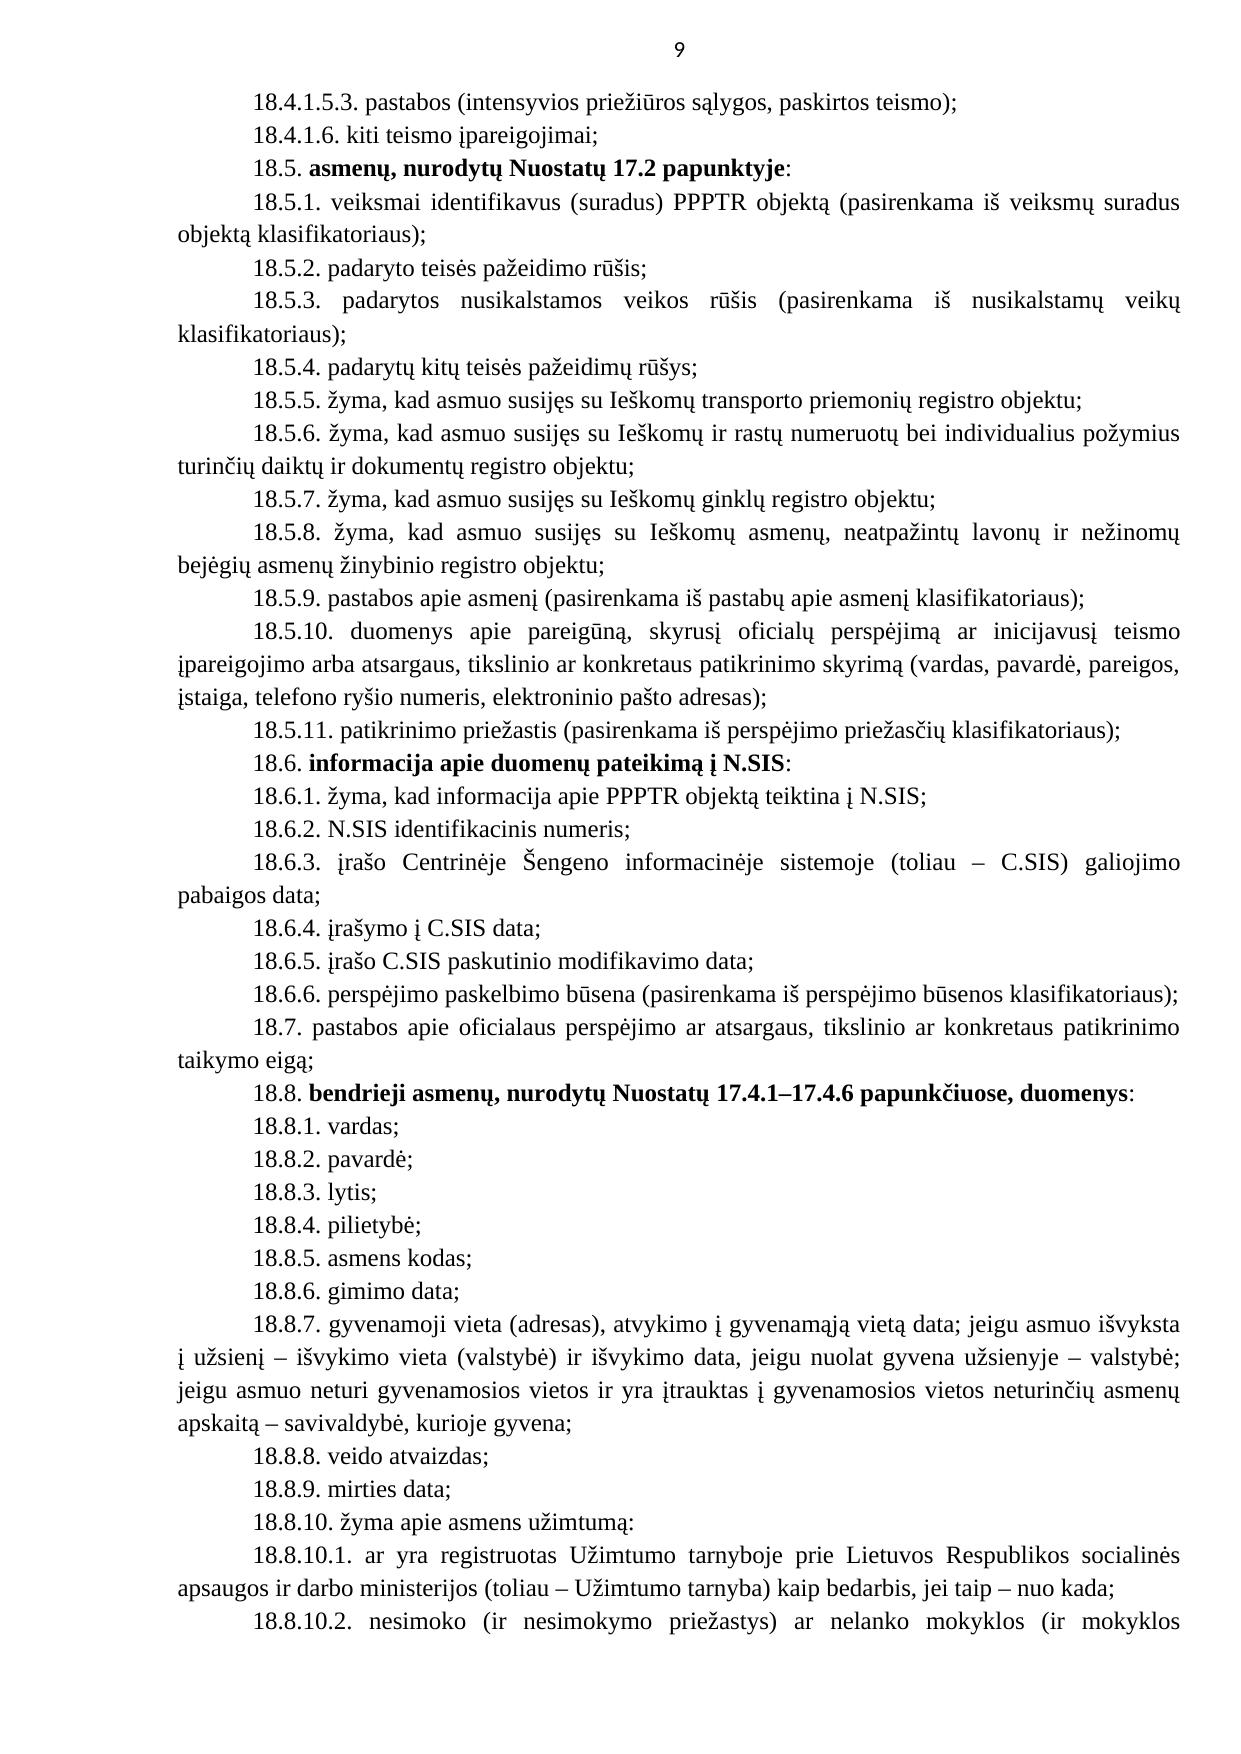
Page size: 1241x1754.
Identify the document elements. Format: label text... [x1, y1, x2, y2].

text 18.5.5. žyma, kad asmuo susijęs su Ieškomų transporto priemonių registro objektu; [177, 385, 1181, 413]
text 18.5.9. pastabos apie asmenį (pasirenkama iš pastabų apie asmenį klasifikatoriaus); [177, 583, 1181, 612]
text 18.6.3. įrašo Centrinėje Šengeno informacinėje sistemoje (toliau – C.SIS) galiojimo pabaigos data; [177, 847, 1181, 909]
text 18.8.6. gimimo data; [177, 1276, 1181, 1305]
text 18.6.6. perspėjimo paskelbimo būsena (pasirenkama iš perspėjimo būsenos klasifikatoriaus); [177, 979, 1181, 1008]
text 18.4.1.5.3. pastabos (intensyvios priežiūros sąlygos, paskirtos teismo); [177, 87, 1181, 116]
text 18.6.5. įrašo C.SIS paskutinio modifikavimo data; [177, 946, 1181, 975]
text 18.5.7. žyma, kad asmuo susijęs su Ieškomų ginklų registro objektu; [177, 484, 1181, 512]
text 18.5.1. veiksmai identifikavus (suradus) PPPTR objektą (pasirenkama iš veiksmų suradus objektą klasifikatoriaus); [177, 187, 1181, 248]
text 18.7. pastabos apie oficialaus perspėjimo ar atsargaus, tikslinio ar konkretaus patikrinimo taikymo eigą; [177, 1012, 1181, 1074]
text 18.8.5. asmens kodas; [177, 1243, 1181, 1272]
text 18.8.8. veido atvaizdas; [177, 1441, 1181, 1470]
text 18.5.2. padaryto teisės pažeidimo rūšis; [177, 253, 1181, 281]
text 18.8.10.2. nesimoko (ir nesimokymo priežastys) ar nelanko mokyklos (ir mokyklos [177, 1606, 1181, 1635]
text 18.8.3. lytis; [177, 1177, 1181, 1206]
text 18.6.4. įrašymo į C.SIS data; [177, 913, 1181, 942]
text 18.6. informacija apie duomenų pateikimą į N.SIS: [177, 748, 1181, 777]
text 18.8.10.1. ar yra registruotas Užimtumo tarnyboje prie Lietuvos Respublikos socialinės apsaugos ir darbo ministerijos (toliau – Užimtumo tarnyba) kaip bedarbis, jei taip – nuo kada; [177, 1540, 1181, 1602]
text 18.6.1. žyma, kad informacija apie PPPTR objektą teiktina į N.SIS; [177, 781, 1181, 810]
text 18.8.10. žyma apie asmens užimtumą: [177, 1507, 1181, 1536]
text 18.8.7. gyvenamoji vieta (adresas), atvykimo į gyvenamąją vietą data; jeigu asmuo išvyksta į užsienį – išvykimo vieta (valstybė) ir išvykimo data, jeigu nuolat gyvena užsienyje – valstybė; jeigu asmuo neturi gyvenamosios vietos ir yra įtrauktas į gyvenamosios vietos neturinčių asmenų apskaitą – savivaldybė, kurioje gyvena; [177, 1309, 1181, 1437]
text 18.8.2. pavardė; [177, 1144, 1181, 1173]
text 18.6.2. N.SIS identifikacinis numeris; [177, 814, 1181, 843]
text 18.8. bendrieji asmenų, nurodytų Nuostatų 17.4.1–17.4.6 papunkčiuose, duomenys: [177, 1078, 1181, 1107]
text 18.5.6. žyma, kad asmuo susijęs su Ieškomų ir rastų numeruotų bei individualius požymius turinčių daiktų ir dokumentų registro objektu; [177, 418, 1181, 479]
text 18.5.4. padarytų kitų teisės pažeidimų rūšys; [177, 352, 1181, 380]
text 18.5. asmenų, nurodytų Nuostatų 17.2 papunktyje: [177, 153, 1181, 182]
text 18.8.9. mirties data; [177, 1474, 1181, 1503]
text 18.5.3. padarytos nusikalstamos veikos rūšis (pasirenkama iš nusikalstamų veikų klasifikatoriaus); [177, 286, 1181, 347]
text 18.5.10. duomenys apie pareigūną, skyrusį oficialų perspėjimą ar inicijavusį teismo įpareigojimo arba atsargaus, tikslinio ar konkretaus patikrinimo skyrimą (vardas, pavardė, pareigos, įstaiga, telefono ryšio numeris, elektroninio pašto adresas); [177, 616, 1181, 711]
text 18.4.1.6. kiti teismo įpareigojimai; [177, 121, 1181, 149]
text 18.8.1. vardas; [177, 1111, 1181, 1140]
text 18.8.4. pilietybė; [177, 1210, 1181, 1239]
text 18.5.11. patikrinimo priežastis (pasirenkama iš perspėjimo priežasčių klasifikatoriaus); [177, 715, 1181, 744]
text 18.5.8. žyma, kad asmuo susijęs su Ieškomų asmenų, neatpažintų lavonų ir nežinomų bejėgių asmenų žinybinio registro objektu; [177, 517, 1181, 578]
